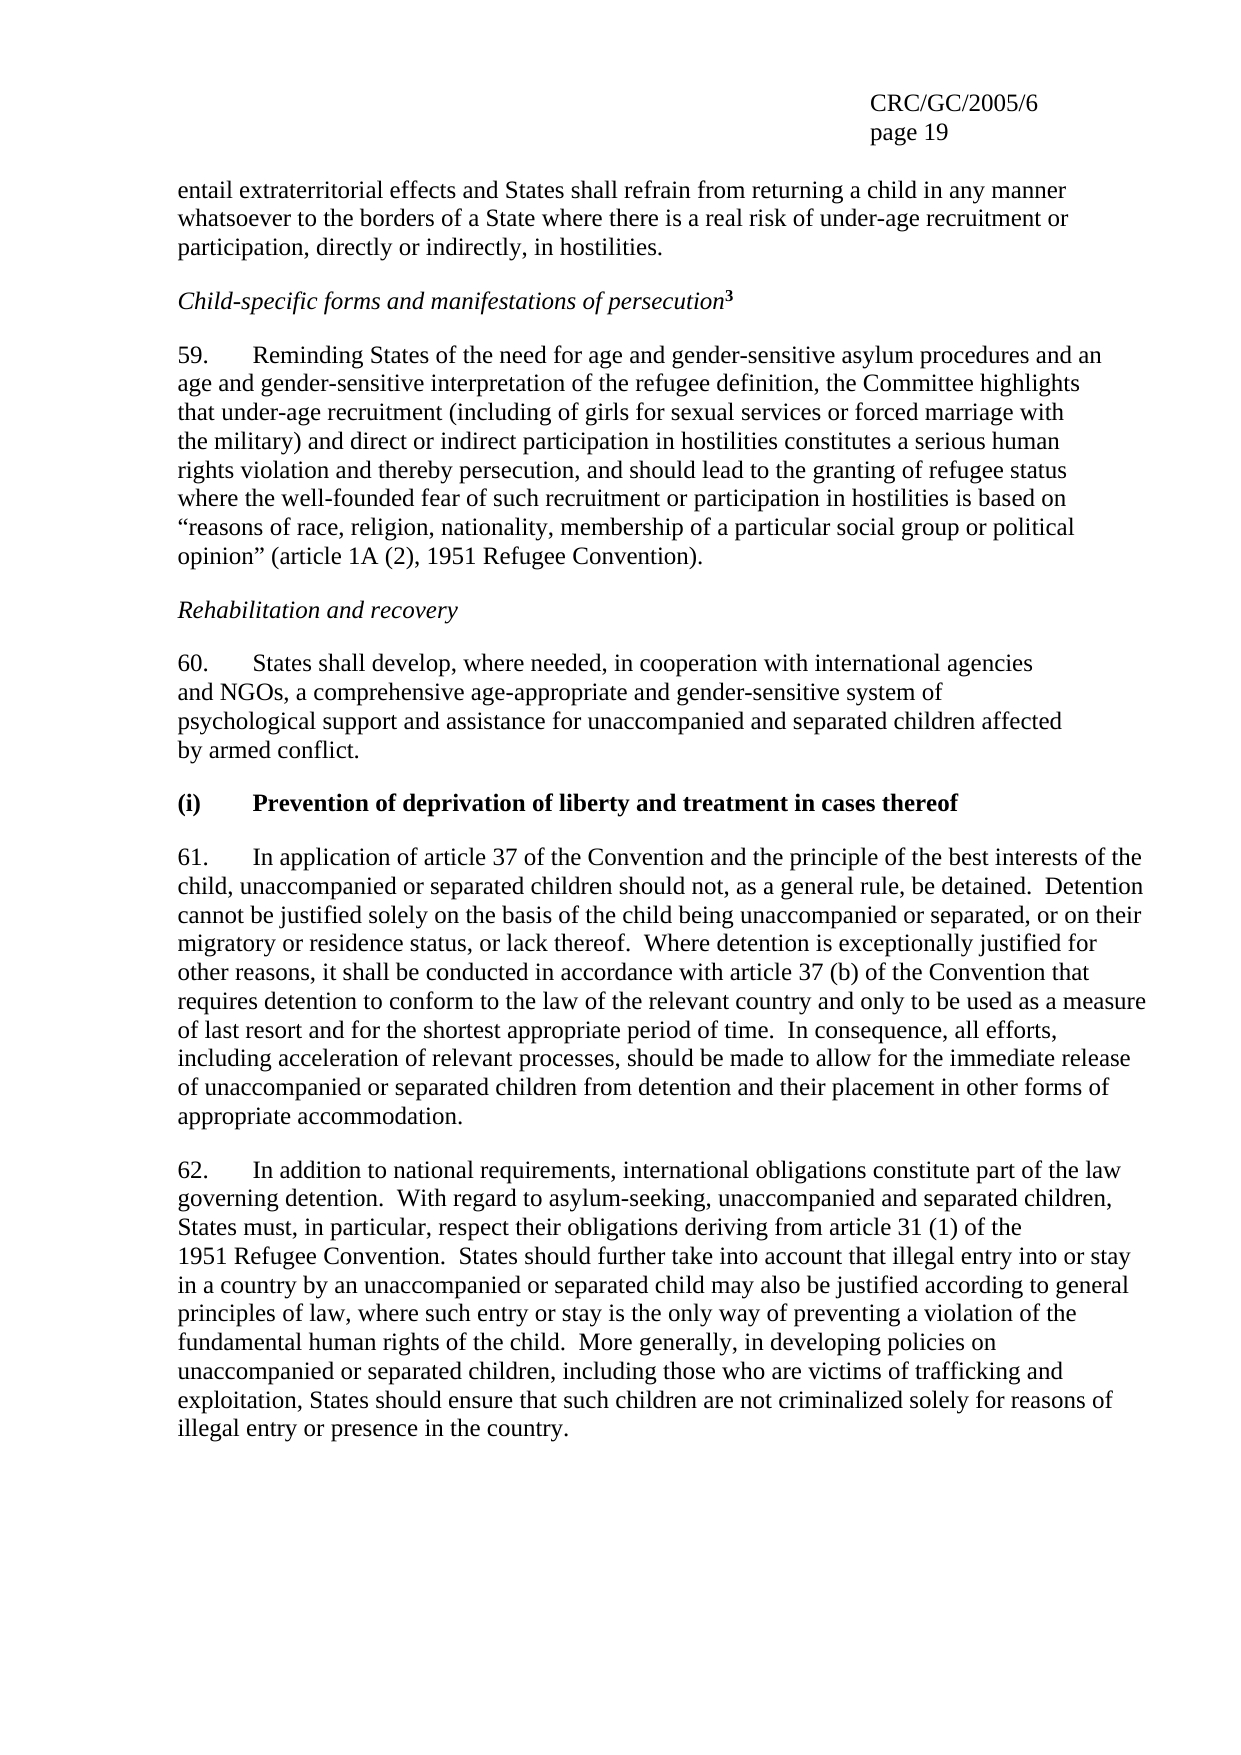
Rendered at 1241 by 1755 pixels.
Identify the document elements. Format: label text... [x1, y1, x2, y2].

subtitle Rehabilitation and recovery [177, 595, 1152, 623]
text 62. In addition to national requirements, international obligations constitute part of the law governing detention. With regard to asylum-seeking, unaccompanied and separated children, States must, in particular, respect their obligations deriving from article 31 (1) of the 1951 Refugee Convention. States should further take into account that illegal entry into or stay in a country by an unaccompanied or separated child may also be justified according to general principles of law, where such entry or stay is the only way of preventing a violation of the fundamental human rights of the child. More generally, in developing policies on unaccompanied or separated children, including those who are victims of trafficking and exploitation, States should ensure that such children are not criminalized solely for reasons of illegal entry or presence in the country. [177, 1155, 1152, 1442]
text 60. States shall develop, where needed, in cooperation with international agencies and NGOs, a comprehensive age-appropriate and gender-sensitive system of psychological support and assistance for unaccompanied and separated children affected by armed conflict. [177, 648, 1152, 763]
subtitle Child-specific forms and manifestations of persecution [177, 286, 1152, 315]
text entail extraterritorial effects and States shall refrain from returning a child in any manner whatsoever to the borders of a State where there is a real risk of under-age recruitment or participation, directly or indirectly, in hostilities. [177, 175, 1152, 261]
subtitle (i) Prevention of deprivation of liberty and treatment in cases thereof [177, 788, 1152, 817]
text 59. Reminding States of the need for age and gender-sensitive asylum procedures and an age and gender-sensitive interpretation of the refugee definition, the Committee highlights that under-age recruitment (including of girls for sexual services or forced marriage with the military) and direct or indirect participation in hostilities constitutes a serious human rights violation and thereby persecution, and should lead to the granting of refugee status where the well-founded fear of such recruitment or participation in hostilities is based on “reasons of race, religion, nationality, membership of a particular social group or political opinion” (article 1A (2), 1951 Refugee Convention). [177, 340, 1152, 570]
text 61. In application of article 37 of the Convention and the principle of the best interests of the child, unaccompanied or separated children should not, as a general rule, be detained. Detention cannot be justified solely on the basis of the child being unaccompanied or separated, or on their migratory or residence status, or lack thereof. Where detention is exceptionally justified for other reasons, it shall be conducted in accordance with article 37 (b) of the Convention that requires detention to conform to the law of the relevant country and only to be used as a measure of last resort and for the shortest appropriate period of time. In consequence, all efforts, including acceleration of relevant processes, should be made to allow for the immediate release of unaccompanied or separated children from detention and their placement in other forms of appropriate accommodation. [177, 842, 1152, 1130]
